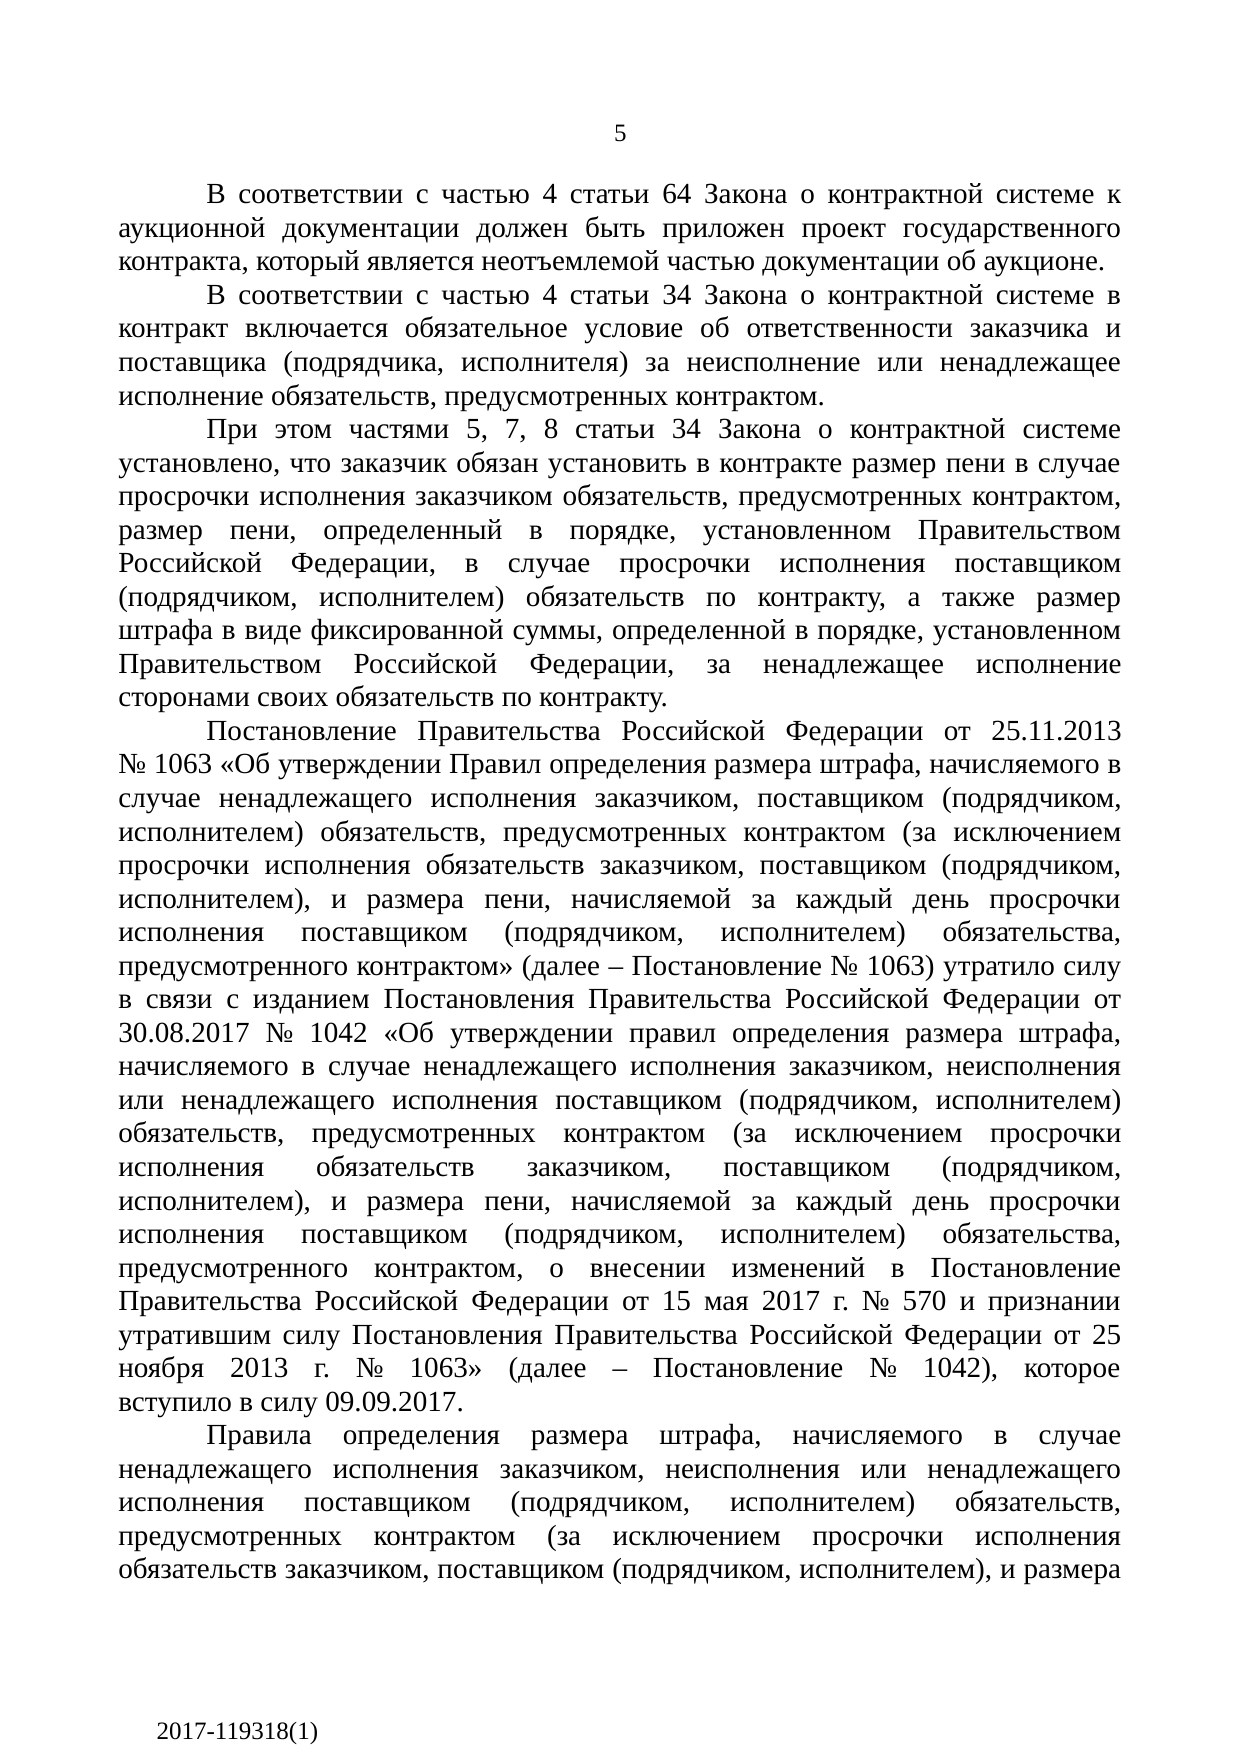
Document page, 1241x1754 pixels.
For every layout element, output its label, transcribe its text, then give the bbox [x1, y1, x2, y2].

text В соответствии с частью 4 статьи 34 Закона о контрактной системе в контракт включается обязательное условие об ответственности заказчика и поставщика (подрядчика, исполнителя) за неисполнение или ненадлежащее исполнение обязательств, предусмотренных контрактом. [118, 277, 1122, 411]
text При этом частями 5, 7, 8 статьи 34 Закона о контрактной системе установлено, что заказчик обязан установить в контракте размер пени в случае просрочки исполнения заказчиком обязательств, предусмотренных контрактом, размер пени, определенный в порядке, установленном Правительством Российской Федерации, в случае просрочки исполнения поставщиком (подрядчиком, исполнителем) обязательств по контракту, а также размер штрафа в виде фиксированной суммы, определенной в порядке, установленном Правительством Российской Федерации, за ненадлежащее исполнение сторонами своих обязательств по контракту. [118, 411, 1122, 713]
text В соответствии с частью 4 статьи 64 Закона о контрактной системе к аукционной документации должен быть приложен проект государственного контракта, который является неотъемлемой частью документации об аукционе. [118, 176, 1122, 277]
text Правила определения размера штрафа, начисляемого в случае ненадлежащего исполнения заказчиком, неисполнения или ненадлежащего исполнения поставщиком (подрядчиком, исполнителем) обязательств, предусмотренных контрактом (за исключением просрочки исполнения обязательств заказчиком, поставщиком (подрядчиком, исполнителем), и размера [118, 1417, 1122, 1585]
text Постановление Правительства Российской Федерации от 25.11.2013 № 1063 «Об утверждении Правил определения размера штрафа, начисляемого в случае ненадлежащего исполнения заказчиком, поставщиком (подрядчиком, исполнителем) обязательств, предусмотренных контрактом (за исключением просрочки исполнения обязательств заказчиком, поставщиком (подрядчиком, исполнителем), и размера пени, начисляемой за каждый день просрочки исполнения поставщиком (подрядчиком, исполнителем) обязательства, предусмотренного контрактом» (далее – Постановление № 1063) утратило силу в связи с изданием Постановления Правительства Российской Федерации от 30.08.2017 № 1042 «Об утверждении правил определения размера штрафа, начисляемого в случае ненадлежащего исполнения заказчиком, неисполнения или ненадлежащего исполнения поставщиком (подрядчиком, исполнителем) обязательств, предусмотренных контрактом (за исключением просрочки исполнения обязательств заказчиком, поставщиком (подрядчиком, исполнителем), и размера пени, начисляемой за каждый день просрочки исполнения поставщиком (подрядчиком, исполнителем) обязательства, предусмотренного контрактом, о внесении изменений в Постановление Правительства Российской Федерации от 15 мая 2017 г. № 570 и признании утратившим силу Постановления Правительства Российской Федерации от 25 ноября 2013 г. № 1063» (далее – Постановление № 1042), которое вступило в силу 09.09.2017. [118, 713, 1122, 1417]
